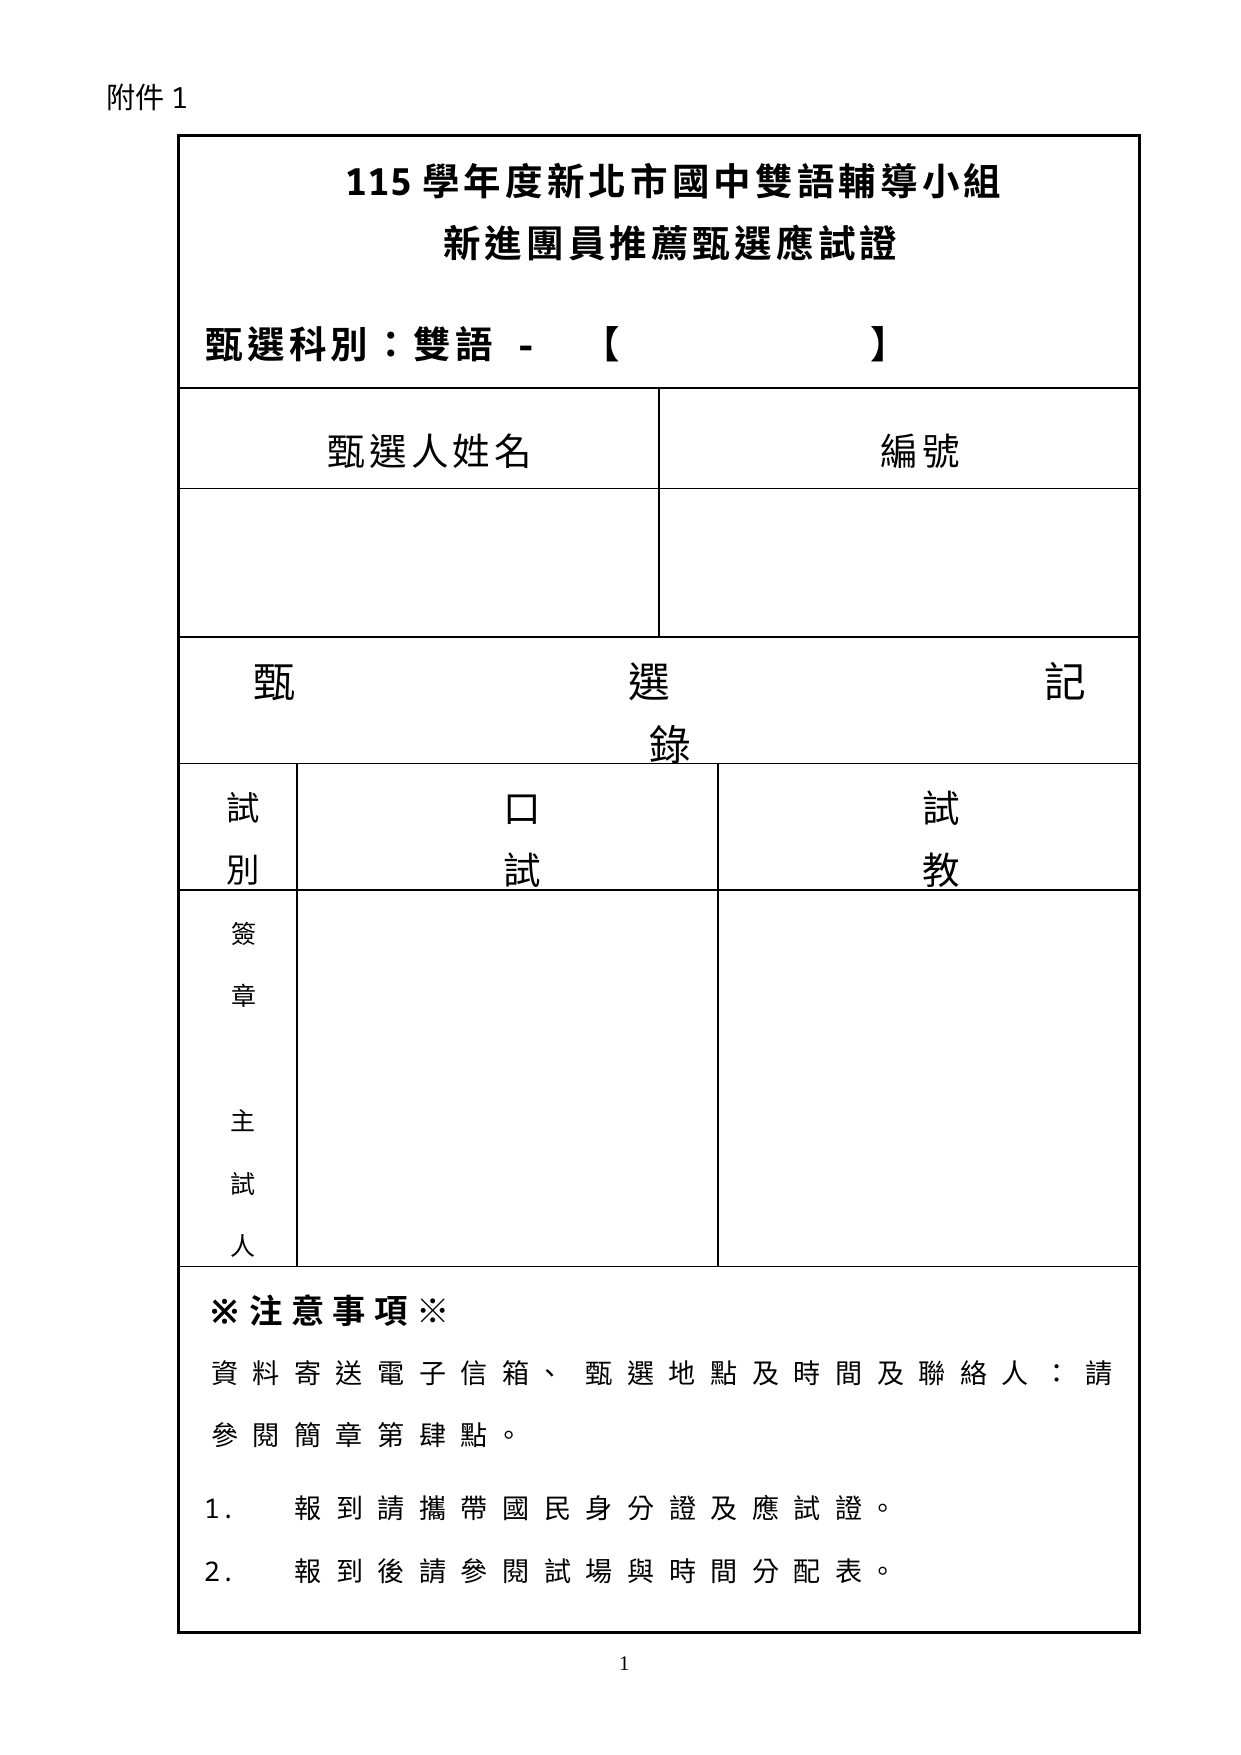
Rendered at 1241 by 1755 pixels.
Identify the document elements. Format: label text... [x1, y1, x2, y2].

table_cell 甄選人姓名 [180, 389, 658, 488]
table_cell [298, 891, 717, 1266]
table_cell 口 試 [298, 764, 717, 889]
table_cell 試 教 [719, 764, 1138, 889]
table_cell 簽 章 主試人 [180, 891, 296, 1266]
table_cell ※注意事項※ 資料寄送電子信箱、甄選地點及時間及聯絡人：請參閱簡章第肆點。 報到請攜帶國民身分證及應試證。 報到後請參閱試場與時間分配表。 應試人員應提前至休息區等候，經3次唱名未進入試場者以棄權論。 遇天然災害為人力所不能抗拒而需延期時，請依雙語輔導小組通知或公告日期另行應試。 甄選當日進入校園請配合考場規定。 [180, 1267, 1138, 1631]
table_cell 試 別 [180, 764, 296, 889]
table_cell [660, 489, 1138, 636]
table_cell [719, 891, 1138, 1266]
table_cell 編號 [660, 389, 1138, 488]
table_header 115學年度新北市國中雙語輔導小組 新進團員推薦甄選應試證 甄選科別：雙語- 【 】 [180, 137, 1138, 387]
table_cell [180, 489, 658, 636]
table_cell 甄 選 記 錄 [180, 638, 1138, 763]
